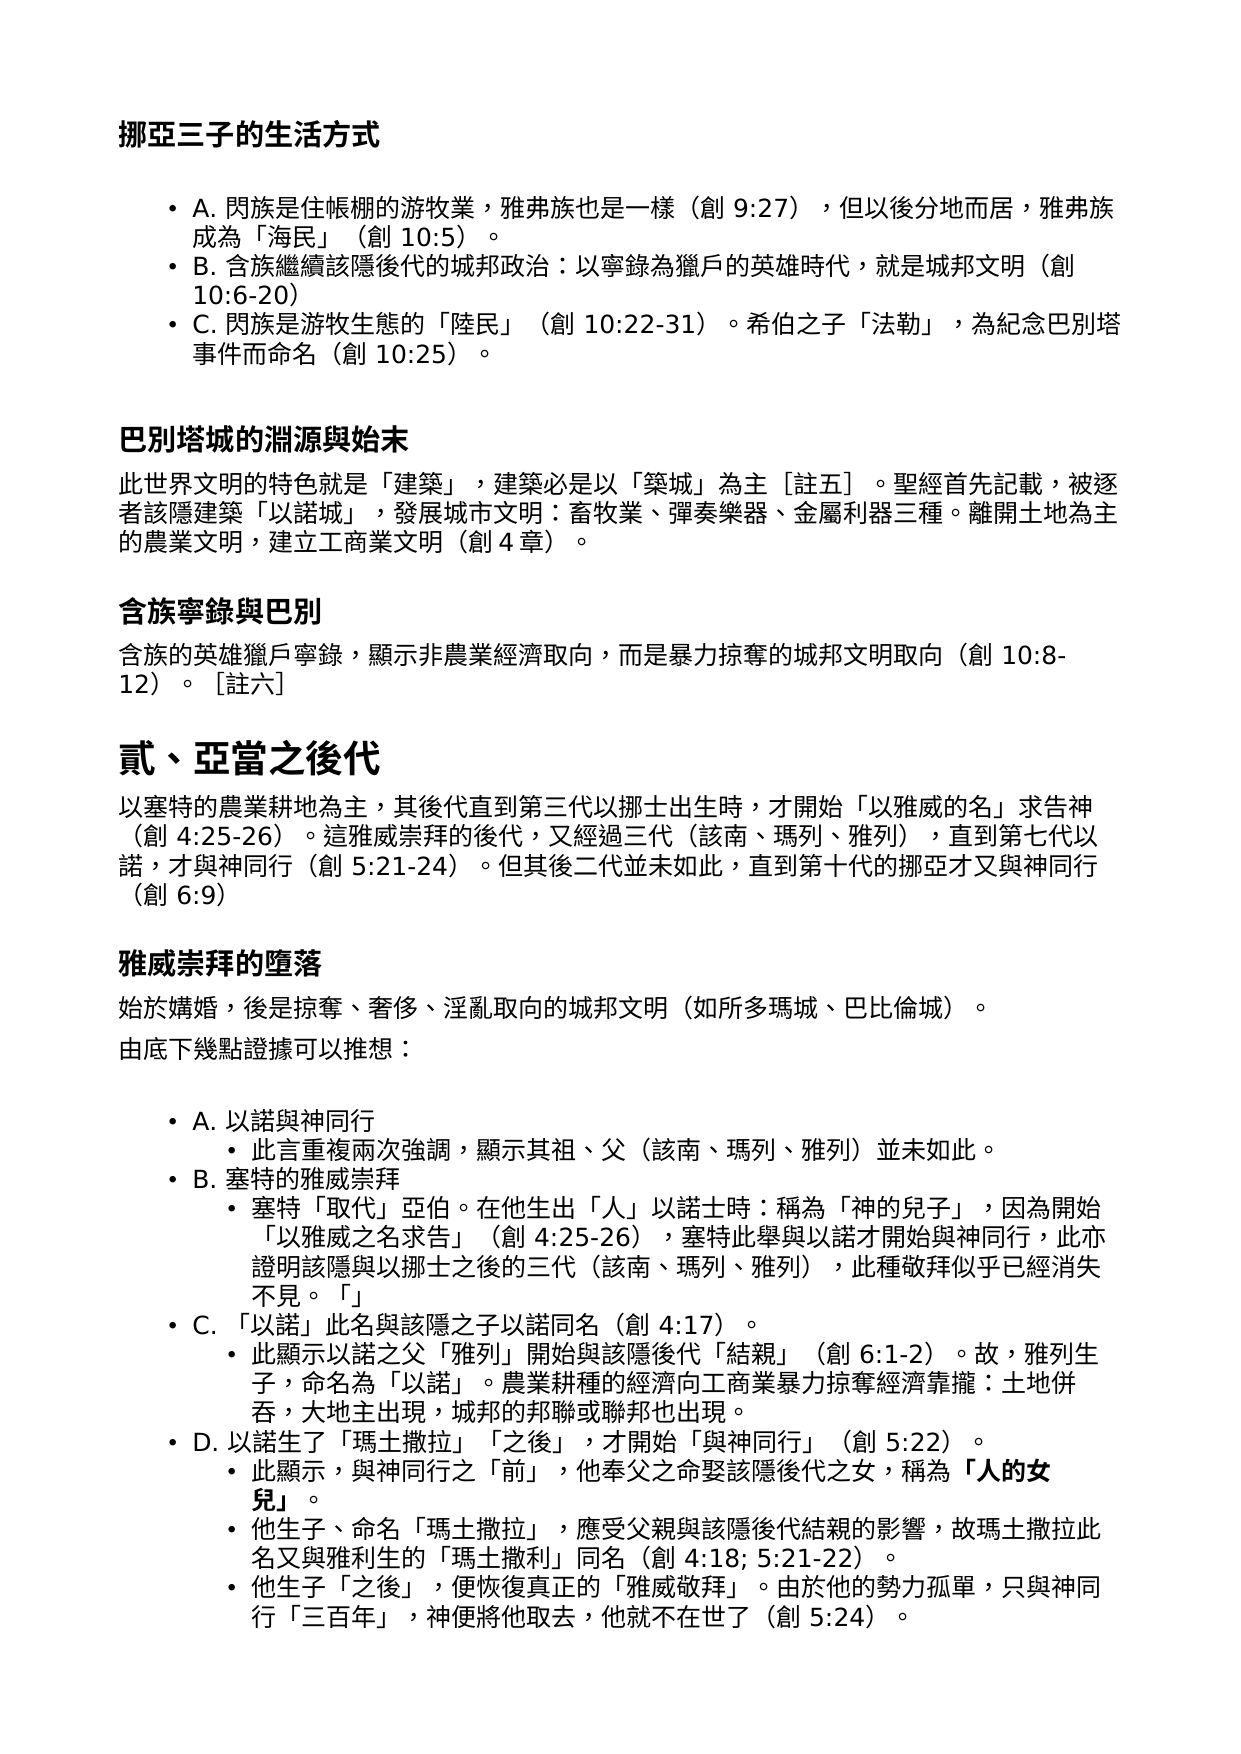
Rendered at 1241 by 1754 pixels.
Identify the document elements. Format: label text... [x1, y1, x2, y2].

subtitle 貳、亞當之後代 [118, 737, 1122, 781]
subtitle 雅威崇拜的墮落 [118, 948, 1122, 982]
subtitle 巴別塔城的淵源與始末 [118, 423, 1122, 457]
list 此言重複兩次強調，顯示其祖、父（該南、瑪列、雅列）並未如此。 [236, 1136, 1122, 1165]
list D. 以諾生了「瑪土撒拉」「之後」，才開始「與神同行」（創 5:22）。 [177, 1428, 1122, 1457]
list C. 「以諾」此名與該隱之子以諾同名（創 4:17）。 [177, 1311, 1122, 1340]
text 始於媾婚，後是掠奪、奢侈、淫亂取向的城邦文明（如所多瑪城、巴比倫城）。 [118, 994, 1122, 1023]
list 他生子「之後」，便恢復真正的「雅威敬拜」。由於他的勢力孤單，只與神同行「三百年」，神便將他取去，他就不在世了（創 5:24）。 [236, 1573, 1122, 1632]
list A. 以諾與神同行 [177, 1107, 1122, 1136]
list 此顯示以諾之父「雅列」開始與該隱後代「結親」（創 6:1-2）。故，雅列生子，命名為「以諾」。農業耕種的經濟向工商業暴力掠奪經濟靠攏：土地併吞，大地主出現，城邦的邦聯或聯邦也出現。 [236, 1340, 1122, 1428]
subtitle 含族寧錄與巴別 [118, 595, 1122, 629]
text 含族的英雄獵戶寧錄，顯示非農業經濟取向，而是暴力掠奪的城邦文明取向（創 10:8-12）。［註六］ [118, 641, 1122, 700]
subtitle 挪亞三子的生活方式 [118, 118, 1122, 152]
list 此顯示，與神同行之「前」，他奉父之命娶該隱後代之女，稱為「人的女兒」。 [236, 1457, 1122, 1515]
list 塞特「取代」亞伯。在他生出「人」以諾士時：稱為「神的兒子」，因為開始「以雅威之名求告」（創 4:25-26），塞特此舉與以諾才開始與神同行，此亦證明該隱與以挪士之後的三代（該南、瑪列、雅列），此種敬拜似乎已經消失不見。「」 [236, 1194, 1122, 1311]
list A. 閃族是住帳棚的游牧業，雅弗族也是一樣（創 9:27），但以後分地而居，雅弗族成為「海民」（創 10:5）。 [177, 194, 1122, 252]
text 此世界文明的特色就是「建築」，建築必是以「築城」為主［註五］。聖經首先記載，被逐者該隱建築「以諾城」，發展城市文明：畜牧業、彈奏樂器、金屬利器三種。離開土地為主的農業文明，建立工商業文明（創4章）。 [118, 470, 1122, 557]
list B. 含族繼續該隱後代的城邦政治：以寧錄為獵戶的英雄時代，就是城邦文明（創 10:6-20） [177, 252, 1122, 311]
text 由底下幾點證據可以推想： [118, 1036, 1122, 1065]
list B. 塞特的雅威崇拜 [177, 1165, 1122, 1194]
list 他生子、命名「瑪土撒拉」，應受父親與該隱後代結親的影響，故瑪土撒拉此名又與雅利生的「瑪土撒利」同名（創 4:18; 5:21-22）。 [236, 1515, 1122, 1573]
list C. 閃族是游牧生態的「陸民」（創 10:22-31）。希伯之子「法勒」，為紀念巴別塔事件而命名（創 10:25）。 [177, 311, 1122, 369]
text 以塞特的農業耕地為主，其後代直到第三代以挪士出生時，才開始「以雅威的名」求告神（創 4:25-26）。這雅威崇拜的後代，又經過三代（該南、瑪列、雅列），直到第七代以諾，才與神同行（創 5:21-24）。但其後二代並未如此，直到第十代的挪亞才又與神同行（創 6:9） [118, 793, 1122, 910]
